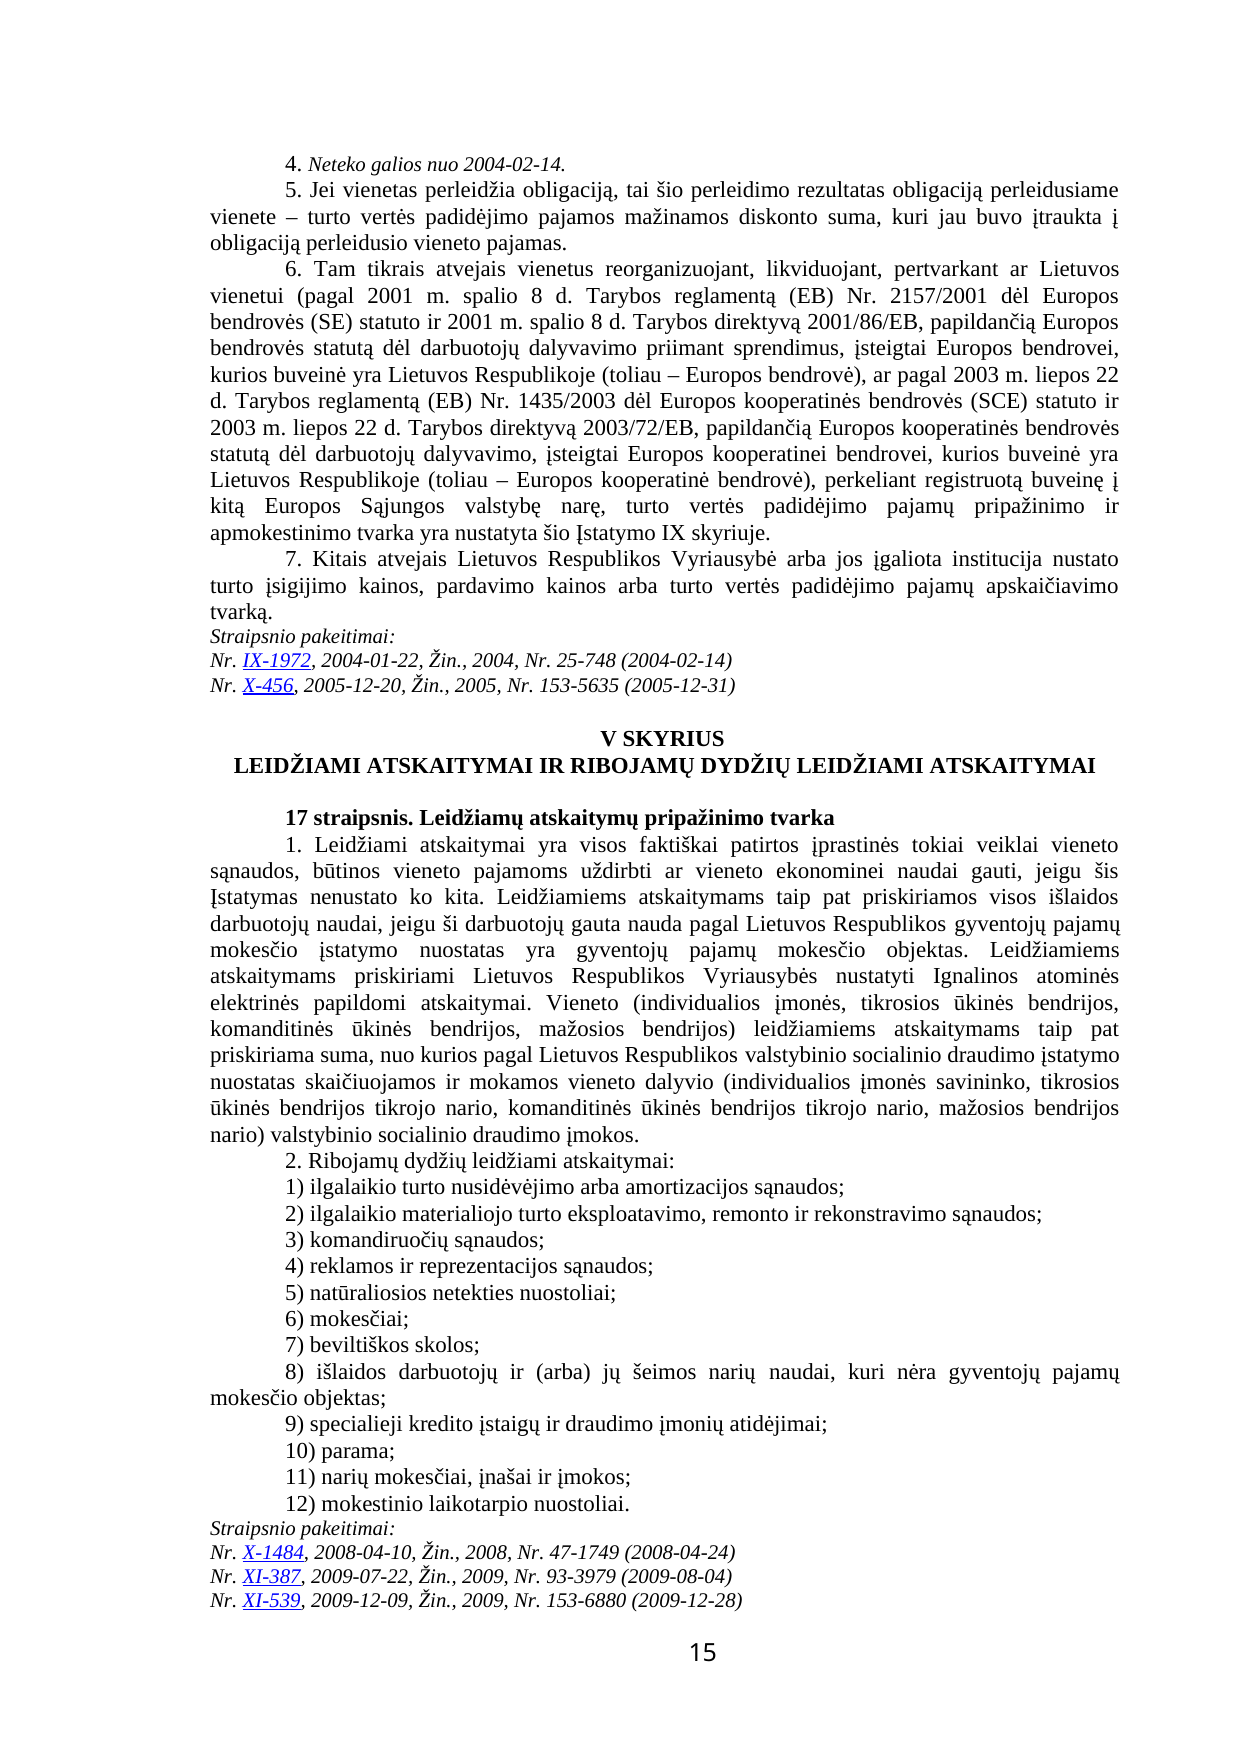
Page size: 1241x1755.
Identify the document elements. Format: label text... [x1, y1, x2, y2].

text 7. Kitais atvejais Lietuvos Respublikos Vyriausybė arba jos įgaliota institucija nustato turto įsigijimo kainos, pardavimo kainos arba turto vertės padidėjimo pajamų apskaičiavimo tvarką. [210, 545, 1120, 624]
text 1. Leidžiami atskaitymai yra visos faktiškai patirtos įprastinės tokiai veiklai vieneto sąnaudos, būtinos vieneto pajamoms uždirbti ar vieneto ekonominei naudai gauti, jeigu šis Įstatymas nenustato ko kita. Leidžiamiems atskaitymams taip pat priskiriamos visos išlaidos darbuotojų naudai, jeigu ši darbuotojų gauta nauda pagal Lietuvos Respublikos gyventojų pajamų mokesčio įstatymo nuostatas yra gyventojų pajamų mokesčio objektas. Leidžiamiems atskaitymams priskiriami Lietuvos Respublikos Vyriausybės nustatyti Ignalinos atominės elektrinės papildomi atskaitymai. Vieneto (individualios įmonės, tikrosios ūkinės bendrijos, komanditinės ūkinės bendrijos, mažosios bendrijos) leidžiamiems atskaitymams taip pat priskiriama suma, nuo kurios pagal Lietuvos Respublikos valstybinio socialinio draudimo įstatymo nuostatas skaičiuojamos ir mokamos vieneto dalyvio (individualios įmonės savininko, tikrosios ūkinės bendrijos tikrojo nario, komanditinės ūkinės bendrijos tikrojo nario, mažosios bendrijos nario) valstybinio socialinio draudimo įmokos. [210, 831, 1120, 1147]
text 9) specialieji kredito įstaigų ir draudimo įmonių atidėjimai; [210, 1411, 1120, 1437]
text 2. Ribojamų dydžių leidžiami atskaitymai: [210, 1147, 1120, 1173]
text 8) išlaidos darbuotojų ir (arba) jų šeimos narių naudai, kuri nėra gyventojų pajamų mokesčio objektas; [210, 1358, 1120, 1411]
text 5) natūraliosios netekties nuostoliai; [210, 1279, 1120, 1305]
text 4) reklamos ir reprezentacijos sąnaudos; [210, 1252, 1120, 1279]
text 10) parama; [210, 1437, 1120, 1463]
text 6) mokesčiai; [210, 1305, 1120, 1331]
text Straipsnio pakeitimai: [210, 624, 1120, 648]
text Straipsnio pakeitimai: [210, 1516, 1120, 1540]
text 17 straipsnis. Leidžiamų atskaitymų pripažinimo tvarka [210, 804, 1120, 831]
text 12) mokestinio laikotarpio nuostoliai. [210, 1489, 1120, 1516]
text Nr. XI-387, 2009-07-22, Žin., 2009, Nr. 93-3979 (2009-08-04) [210, 1564, 1120, 1588]
text Nr. XI-539, 2009-12-09, Žin., 2009, Nr. 153-6880 (2009-12-28) [210, 1588, 1120, 1612]
text Nr. X-456, 2005-12-20, Žin., 2005, Nr. 153-5635 (2005-12-31) [210, 672, 1120, 697]
text 4. Neteko galios nuo 2004-02-14. [210, 150, 1120, 176]
text Nr. IX-1972, 2004-01-22, Žin., 2004, Nr. 25-748 (2004-02-14) [210, 648, 1120, 672]
text 6. Tam tikrais atvejais vienetus reorganizuojant, likviduojant, pertvarkant ar Lietuvos vienetui (pagal 2001 m. spalio 8 d. Tarybos reglamentą (EB) Nr. 2157/2001 dėl Europos bendrovės (SE) statuto ir 2001 m. spalio 8 d. Tarybos direktyvą 2001/86/EB, papildančią Europos bendrovės statutą dėl darbuotojų dalyvavimo priimant sprendimus, įsteigtai Europos bendrovei, kurios buveinė yra Lietuvos Respublikoje (toliau – Europos bendrovė), ar pagal 2003 m. liepos 22 d. Tarybos reglamentą (EB) Nr. 1435/2003 dėl Europos kooperatinės bendrovės (SCE) statuto ir 2003 m. liepos 22 d. Tarybos direktyvą 2003/72/EB, papildančią Europos kooperatinės bendrovės statutą dėl darbuotojų dalyvavimo, įsteigtai Europos kooperatinei bendrovei, kurios buveinė yra Lietuvos Respublikoje (toliau – Europos kooperatinė bendrovė), perkeliant registruotą buveinę į kitą Europos Sąjungos valstybę narę, turto vertės padidėjimo pajamų pripažinimo ir apmokestinimo tvarka yra nustatyta šio Įstatymo IX skyriuje. [210, 255, 1120, 545]
text 3) komandiruočių sąnaudos; [210, 1226, 1120, 1252]
text 11) narių mokesčiai, įnašai ir įmokos; [210, 1463, 1120, 1489]
text 5. Jei vienetas perleidžia obligaciją, tai šio perleidimo rezultatas obligaciją perleidusiame vienete – turto vertės padidėjimo pajamos mažinamos diskonto suma, kuri jau buvo įtraukta į obligaciją perleidusio vieneto pajamas. [210, 176, 1120, 255]
text 2) ilgalaikio materialiojo turto eksploatavimo, remonto ir rekonstravimo sąnaudos; [210, 1200, 1120, 1226]
text LEIDŽIAMI ATSKAITYMAI IR RIBOJAMŲ DYDŽIŲ LEIDŽIAMI ATSKAITYMAI [210, 752, 1120, 778]
text V SKYRIUS [210, 725, 1120, 752]
text Nr. X-1484, 2008-04-10, Žin., 2008, Nr. 47-1749 (2008-04-24) [210, 1540, 1120, 1564]
text 7) beviltiškos skolos; [210, 1331, 1120, 1358]
text 1) ilgalaikio turto nusidėvėjimo arba amortizacijos sąnaudos; [210, 1173, 1120, 1200]
